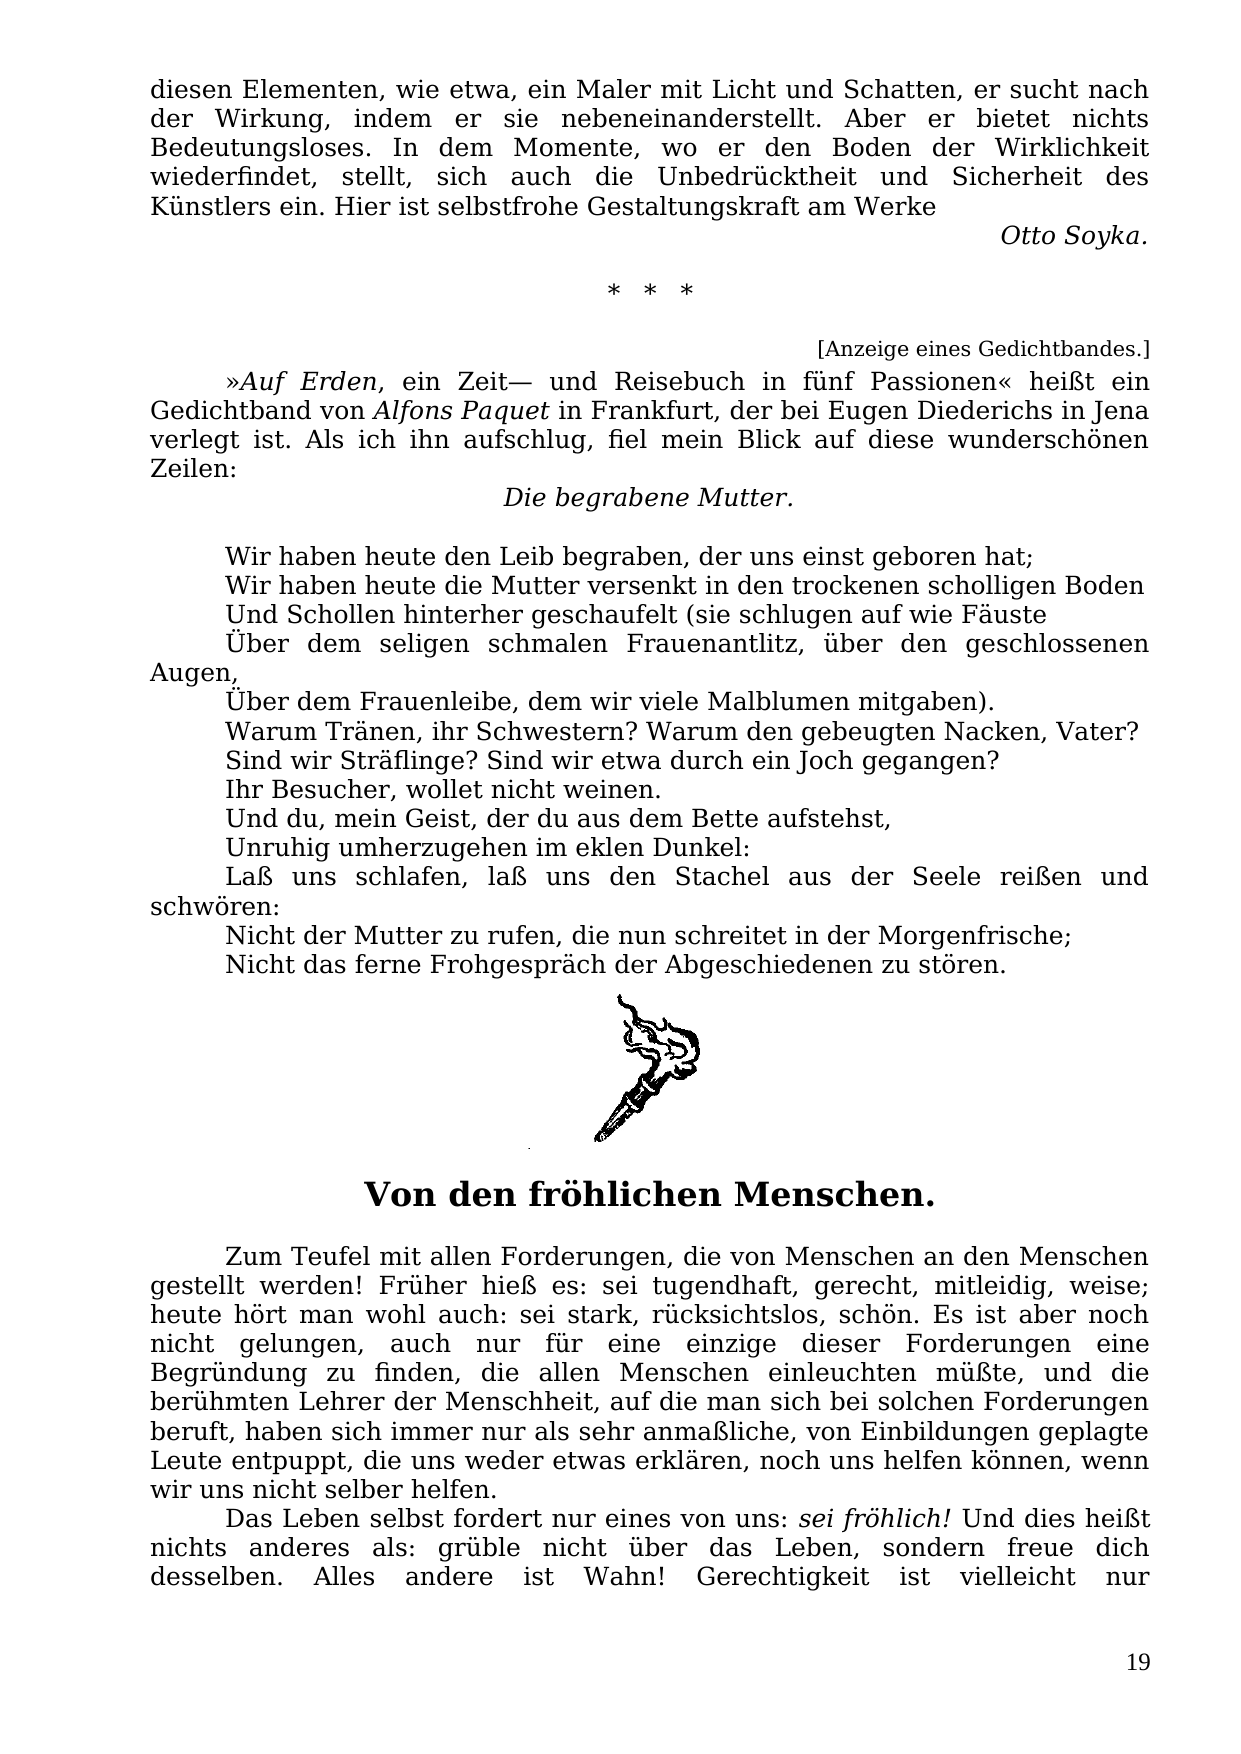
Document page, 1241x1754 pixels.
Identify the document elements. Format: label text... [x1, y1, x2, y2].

text Nicht der Mutter zu rufen, die nun schreitet in der Morgenfrische; [150, 921, 1151, 950]
text Wir haben heute den Leib begraben, der uns einst geboren hat; [150, 542, 1151, 571]
text Nicht das ferne Frohgespräch der Abgeschiedenen zu stören. [150, 950, 1151, 979]
text Über dem Frauenleibe, dem wir viele Malblumen mitgaben). [150, 687, 1151, 717]
text Wir haben heute die Mutter versenkt in den trockenen scholligen Boden [150, 571, 1151, 600]
text Das Leben selbst fordert nur eines von uns: sei fröhlich! Und dies heißt nichts anderes als: grüble nicht über das Leben, sondern freue dich desselben. Alles andere ist Wahn! Gerechtigkeit ist vielleicht nur [150, 1504, 1151, 1592]
text [Anzeige eines Gedichtbandes.] [150, 337, 1151, 362]
text Zum Teufel mit allen Forderungen, die von Menschen an den Menschen gestellt werden! Früher hieß es: sei tugendhaft, gerecht, mitleidig, weise; heute hört man wohl auch: sei stark, rücksichtslos, schön. Es ist aber noch nicht gelungen, auch nur für eine einzige dieser Forderungen eine Begründung zu finden, die allen Menschen einleuchten müßte, und die berühmten Lehrer der Menschheit, auf die man sich bei solchen Forderungen beruft, haben sich immer nur als sehr anmaßliche, von Einbildungen geplagte Leute entpuppt, die uns weder etwas erklären, noch uns helfen können, wenn wir uns nicht selber helfen. [150, 1214, 1151, 1504]
text Unruhig umherzugehen im eklen Dunkel: [150, 833, 1151, 862]
picture [263, 979, 1037, 1169]
text * * * [150, 279, 1151, 308]
text Warum Tränen, ihr Schwestern? Warum den gebeugten Nacken, Vater? [150, 717, 1151, 746]
text diesen Elementen, wie etwa, ein Maler mit Licht und Schatten, er sucht nach der Wirkung, indem er sie nebeneinanderstellt. Aber er bietet nichts Bedeutungsloses. In dem Momente, wo er den Boden der Wirklichkeit wiederfindet, stellt, sich auch die Unbedrücktheit und Sicherheit des Künstlers ein. Hier ist selbstfrohe Gestaltungskraft am Werke [150, 75, 1151, 221]
text Ihr Besucher, wollet nicht weinen. [150, 775, 1151, 804]
text »Auf Erden, ein Zeit— und Reisebuch in fünf Passionen« heißt ein Gedichtband von Alfons Paquet in Frankfurt, der bei Eugen Diederichs in Jena verlegt ist. Als ich ihn aufschlug, fiel mein Blick auf diese wunderschönen Zeilen: [150, 362, 1151, 483]
text Laß uns schlafen, laß uns den Stachel aus der Seele reißen und schwören: [150, 862, 1151, 921]
text Über dem seligen schmalen Frauenantlitz, über den geschlossenen Augen, [150, 629, 1151, 687]
text Und Schollen hinterher geschaufelt (sie schlugen auf wie Fäuste [150, 600, 1151, 629]
text Sind wir Sträflinge? Sind wir etwa durch ein Joch gegangen? [150, 746, 1151, 775]
text Von den fröhlichen Menschen. [150, 979, 1151, 1214]
text Die begrabene Mutter. [150, 483, 1151, 512]
text Otto Soyka. [150, 221, 1151, 250]
text Und du, mein Geist, der du aus dem Bette aufstehst, [150, 804, 1151, 833]
